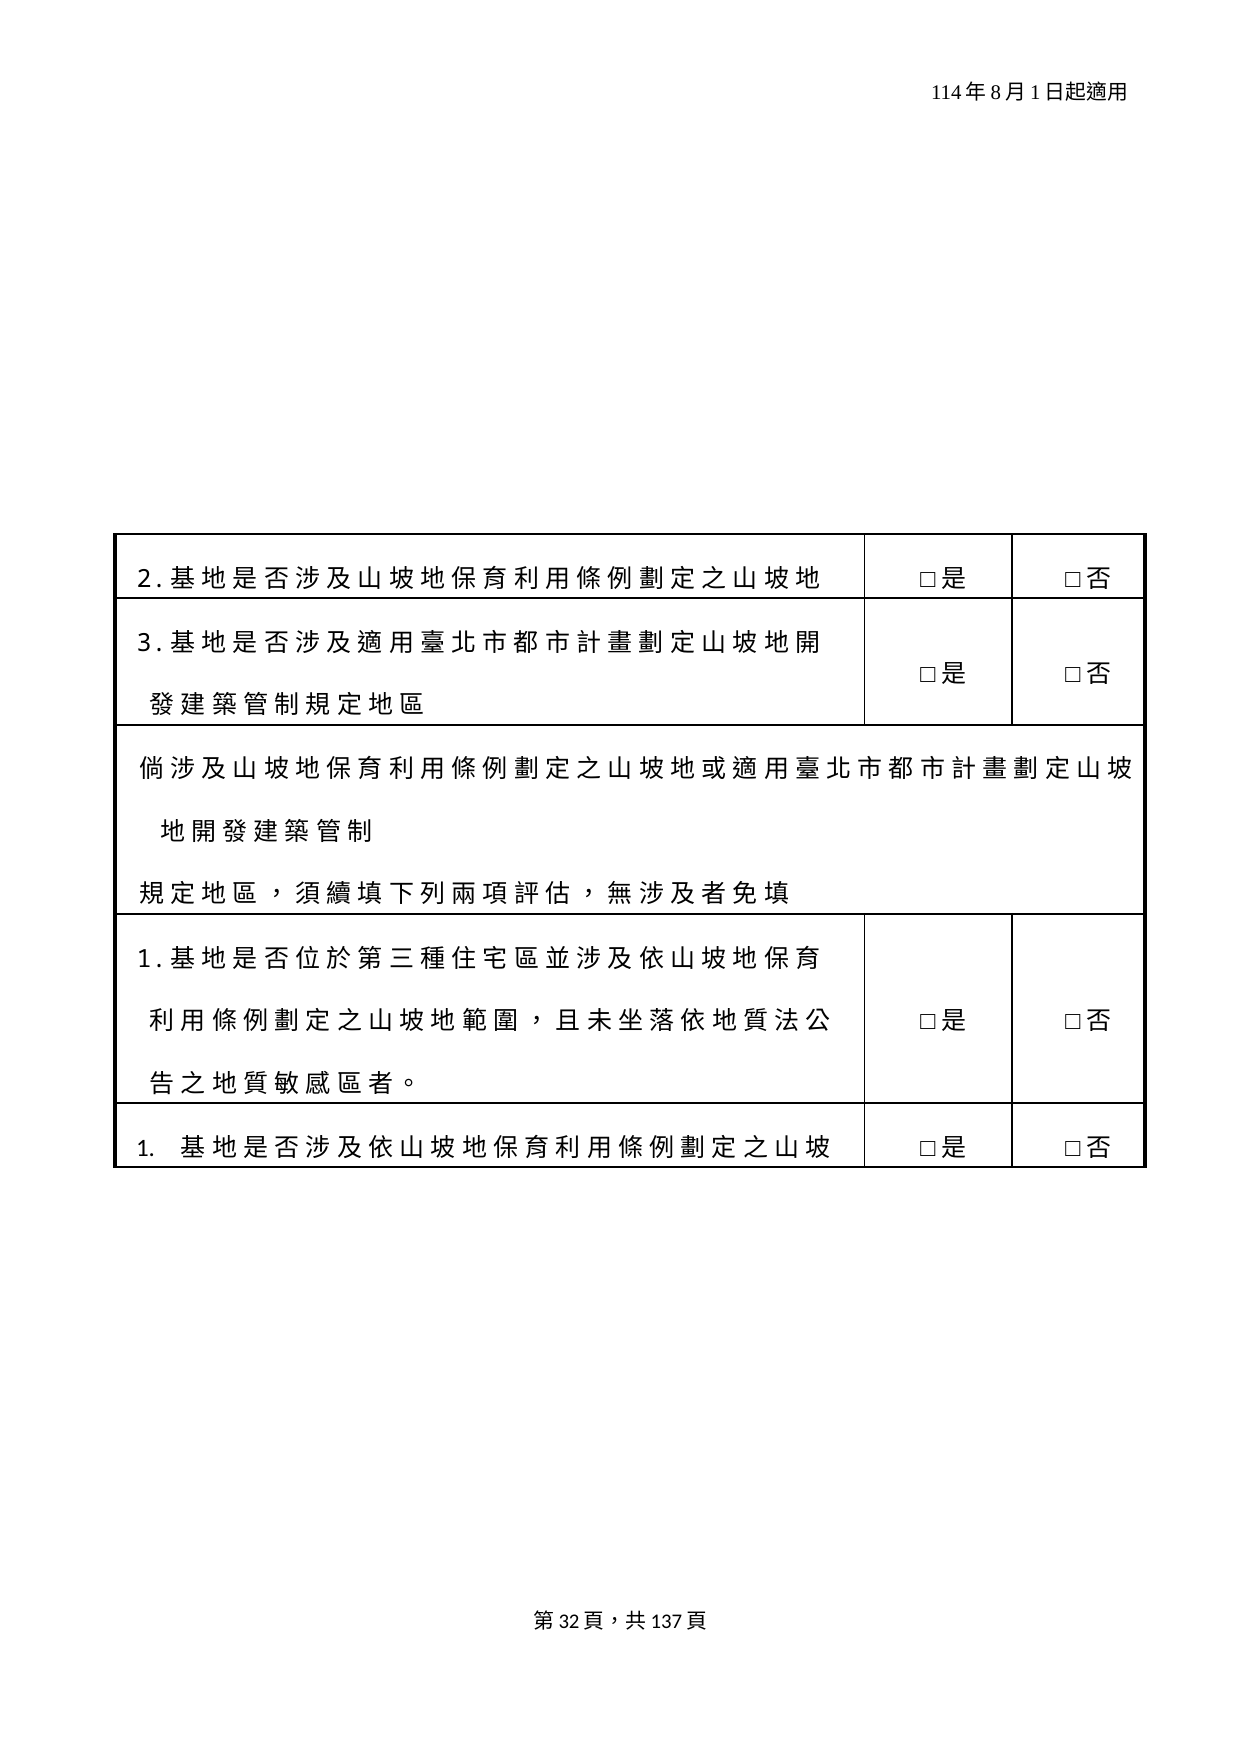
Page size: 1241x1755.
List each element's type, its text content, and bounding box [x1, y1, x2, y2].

table_cell □否 [1013, 915, 1143, 1102]
table_cell □是 [865, 535, 1011, 597]
table_cell 倘涉及山坡地保育利用條例劃定之山坡地或適用臺北市都市計畫劃定山坡地開發建築管制 規定地區，須續填下列兩項評估，無涉及者免填 [117, 726, 1143, 913]
table_cell 2.基地是否涉及山坡地保育利用條例劃定之山坡地 [117, 535, 864, 597]
table_cell □是 [865, 599, 1011, 724]
table_cell 基地是否涉及依山坡地保育利用條例劃定之山坡 [117, 1104, 864, 1166]
table_cell 1.基地是否位於第三種住宅區並涉及依山坡地保育利用條例劃定之山坡地範圍，且未坐落依地質法公告之地質敏感區者。 [117, 915, 864, 1102]
table_cell □是 [865, 1104, 1011, 1166]
table_cell □是 [865, 915, 1011, 1102]
table_cell 3.基地是否涉及適用臺北市都市計畫劃定山坡地開發建築管制規定地區 [117, 599, 864, 724]
table_cell □否 [1013, 599, 1143, 724]
table_cell □否 [1013, 535, 1143, 597]
table_cell □否 [1013, 1104, 1143, 1166]
